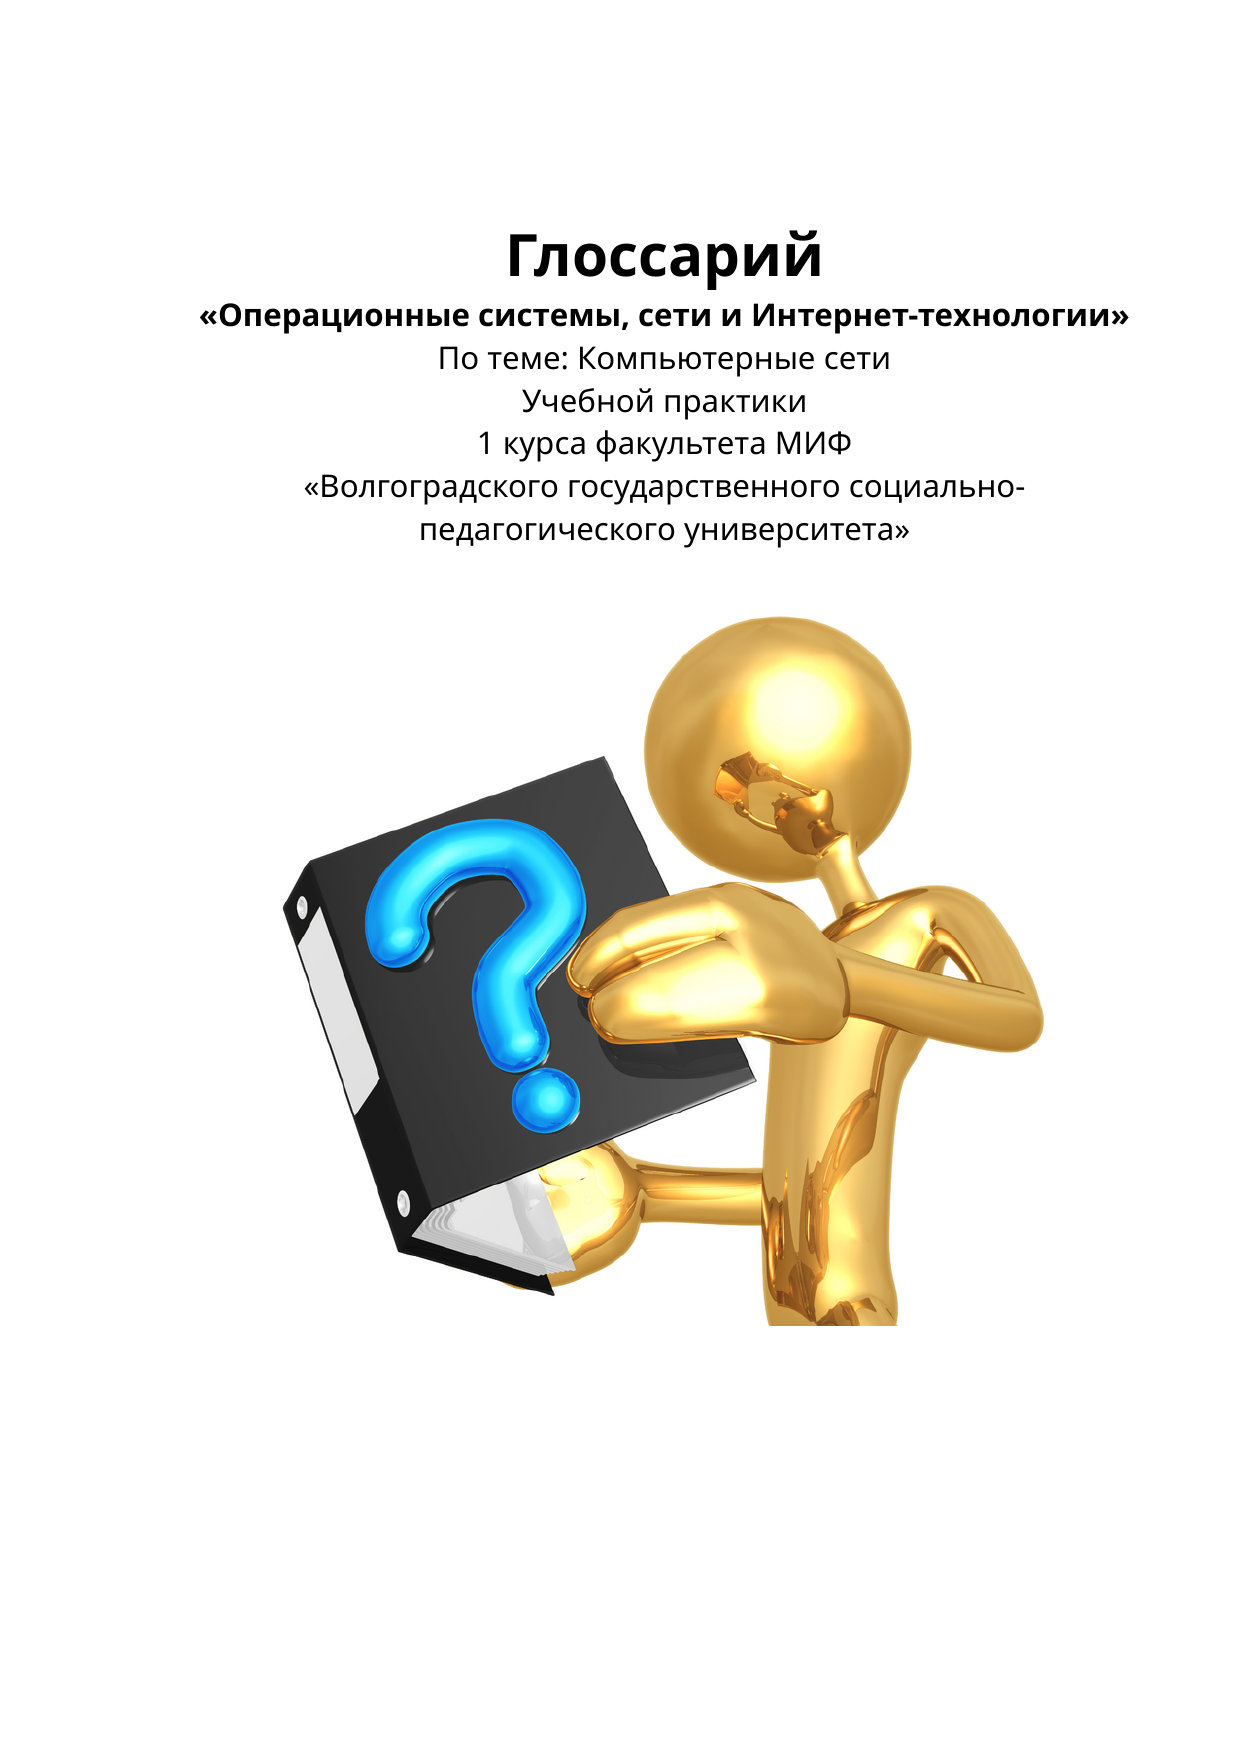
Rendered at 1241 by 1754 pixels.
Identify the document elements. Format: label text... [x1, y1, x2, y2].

text Учебной практики [177, 379, 1152, 421]
text 1 курса факультета МИФ [177, 421, 1152, 464]
text «Операционные системы, сети и Интернет-технологии» [177, 293, 1152, 336]
picture [276, 549, 1053, 1326]
text По теме: Компьютерные сети [177, 336, 1152, 379]
text Глоссарий [177, 214, 1152, 293]
text «Волгоградского государственного социально-педагогического университета» [177, 464, 1152, 549]
